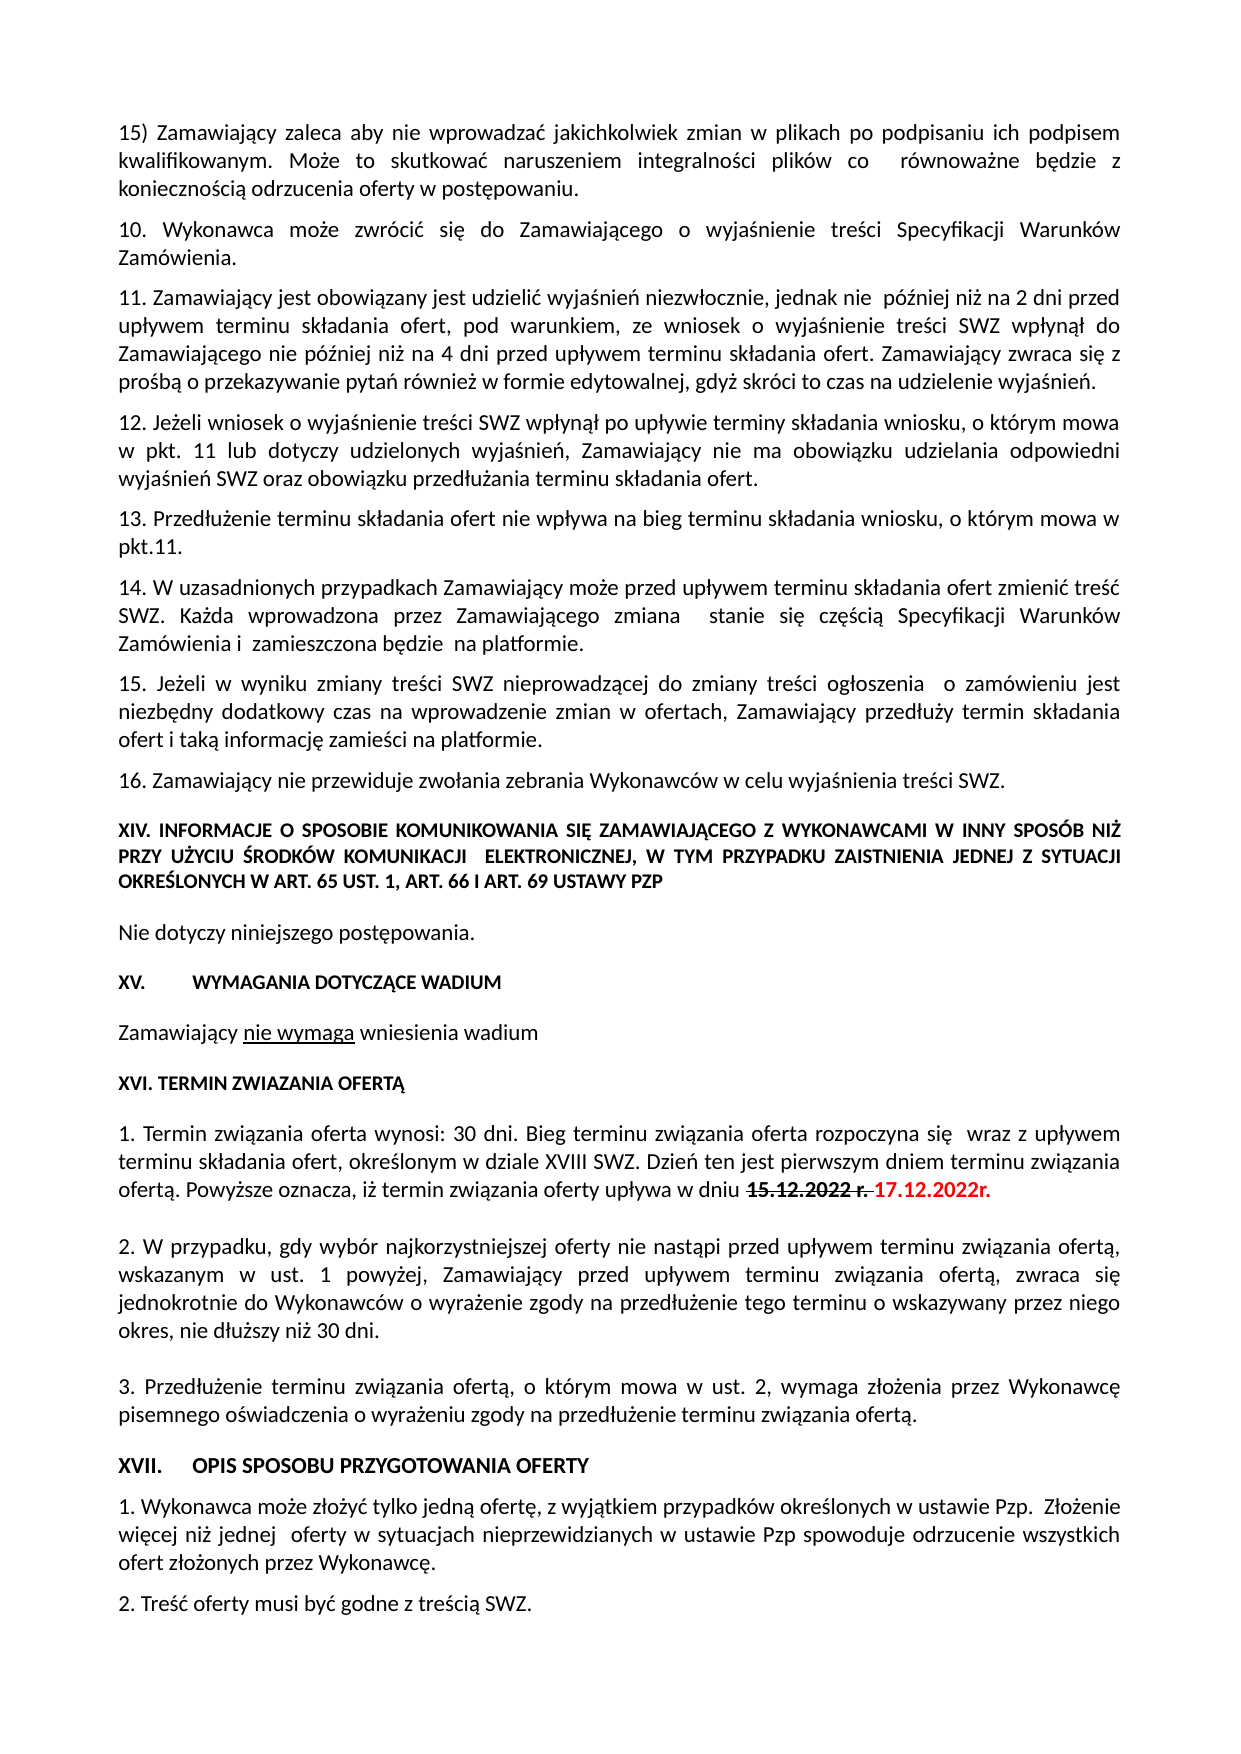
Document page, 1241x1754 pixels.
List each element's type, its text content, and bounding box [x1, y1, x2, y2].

text 1. Wykonawca może złożyć tylko jedną ofertę, z wyjątkiem przypadków określonych w ustawie Pzp. Złożenie więcej niż jednej oferty w sytuacjach nieprzewidzianych w ustawie Pzp spowoduje odrzucenie wszystkich ofert złożonych przez Wykonawcę. [118, 1492, 1122, 1576]
text 1. Termin związania oferta wynosi: 30 dni. Bieg terminu związania oferta rozpoczyna się wraz z upływem terminu składania ofert, określonym w dziale XVIII SWZ. Dzień ten jest pierwszym dniem terminu związania ofertą. Powyższe oznacza, iż termin związania oferty upływa w dniu 15.12.2022 r. 17.12.2022r. [118, 1119, 1122, 1203]
text 2. Treść oferty musi być godne z treścią SWZ. [118, 1589, 1122, 1617]
text Zamawiający nie wymaga wniesienia wadium [118, 1018, 1122, 1046]
text 12. Jeżeli wniosek o wyjaśnienie treści SWZ wpłynął po upływie terminy składania wniosku, o którym mowa w pkt. 11 lub dotyczy udzielonych wyjaśnień, Zamawiający nie ma obowiązku udzielania odpowiedni wyjaśnień SWZ oraz obowiązku przedłużania terminu składania ofert. [118, 408, 1122, 492]
text 13. Przedłużenie terminu składania ofert nie wpływa na bieg terminu składania wniosku, o którym mowa w pkt.11. [118, 504, 1122, 560]
text 15. Jeżeli w wyniku zmiany treści SWZ nieprowadzącej do zmiany treści ogłoszenia o zamówieniu jest niezbędny dodatkowy czas na wprowadzenie zmian w ofertach, Zamawiający przedłuży termin składania ofert i taką informację zamieści na platformie. [118, 669, 1122, 753]
text XIV. INFORMACJE O SPOSOBIE KOMUNIKOWANIA SIĘ ZAMAWIAJĄCEGO Z WYKONAWCAMI W INNY SPOSÓB NIŻ PRZY UŻYCIU ŚRODKÓW KOMUNIKACJI ELEKTRONICZNEJ, W TYM PRZYPADKU ZAISTNIENIA JEDNEJ Z SYTUACJI OKREŚLONYCH W ART. 65 UST. 1, ART. 66 I ART. 69 USTAWY PZP [118, 818, 1122, 894]
text 2. W przypadku, gdy wybór najkorzystniejszej oferty nie nastąpi przed upływem terminu związania ofertą, wskazanym w ust. 1 powyżej, Zamawiający przed upływem terminu związania ofertą, zwraca się jednokrotnie do Wykonawców o wyrażenie zgody na przedłużenie tego terminu o wskazywany przez niego okres, nie dłuższy niż 30 dni. [118, 1232, 1122, 1344]
text XV. WYMAGANIA DOTYCZĄCE WADIUM [118, 969, 1122, 995]
text 10. Wykonawca może zwrócić się do Zamawiającego o wyjaśnienie treści Specyfikacji Warunków Zamówienia. [118, 215, 1122, 271]
text 16. Zamawiający nie przewiduje zwołania zebrania Wykonawców w celu wyjaśnienia treści SWZ. [118, 766, 1122, 794]
text 3. Przedłużenie terminu związania ofertą, o którym mowa w ust. 2, wymaga złożenia przez Wykonawcę pisemnego oświadczenia o wyrażeniu zgody na przedłużenie terminu związania ofertą. [118, 1372, 1122, 1428]
text XVII. OPIS SPOSOBU PRZYGOTOWANIA OFERTY [118, 1452, 1122, 1480]
text 15) Zamawiający zaleca aby nie wprowadzać jakichkolwiek zmian w plikach po podpisaniu ich podpisem kwalifikowanym. Może to skutkować naruszeniem integralności plików co równoważne będzie z koniecznością odrzucenia oferty w postępowaniu. [118, 118, 1122, 202]
text XVI. TERMIN ZWIAZANIA OFERTĄ [118, 1070, 1122, 1095]
text 11. Zamawiający jest obowiązany jest udzielić wyjaśnień niezwłocznie, jednak nie później niż na 2 dni przed upływem terminu składania ofert, pod warunkiem, ze wniosek o wyjaśnienie treści SWZ wpłynął do Zamawiającego nie później niż na 4 dni przed upływem terminu składania ofert. Zamawiający zwraca się z prośbą o przekazywanie pytań również w formie edytowalnej, gdyż skróci to czas na udzielenie wyjaśnień. [118, 283, 1122, 395]
text 14. W uzasadnionych przypadkach Zamawiający może przed upływem terminu składania ofert zmienić treść SWZ. Każda wprowadzona przez Zamawiającego zmiana stanie się częścią Specyfikacji Warunków Zamówienia i zamieszczona będzie na platformie. [118, 573, 1122, 657]
text Nie dotyczy niniejszego postępowania. [118, 918, 1122, 946]
